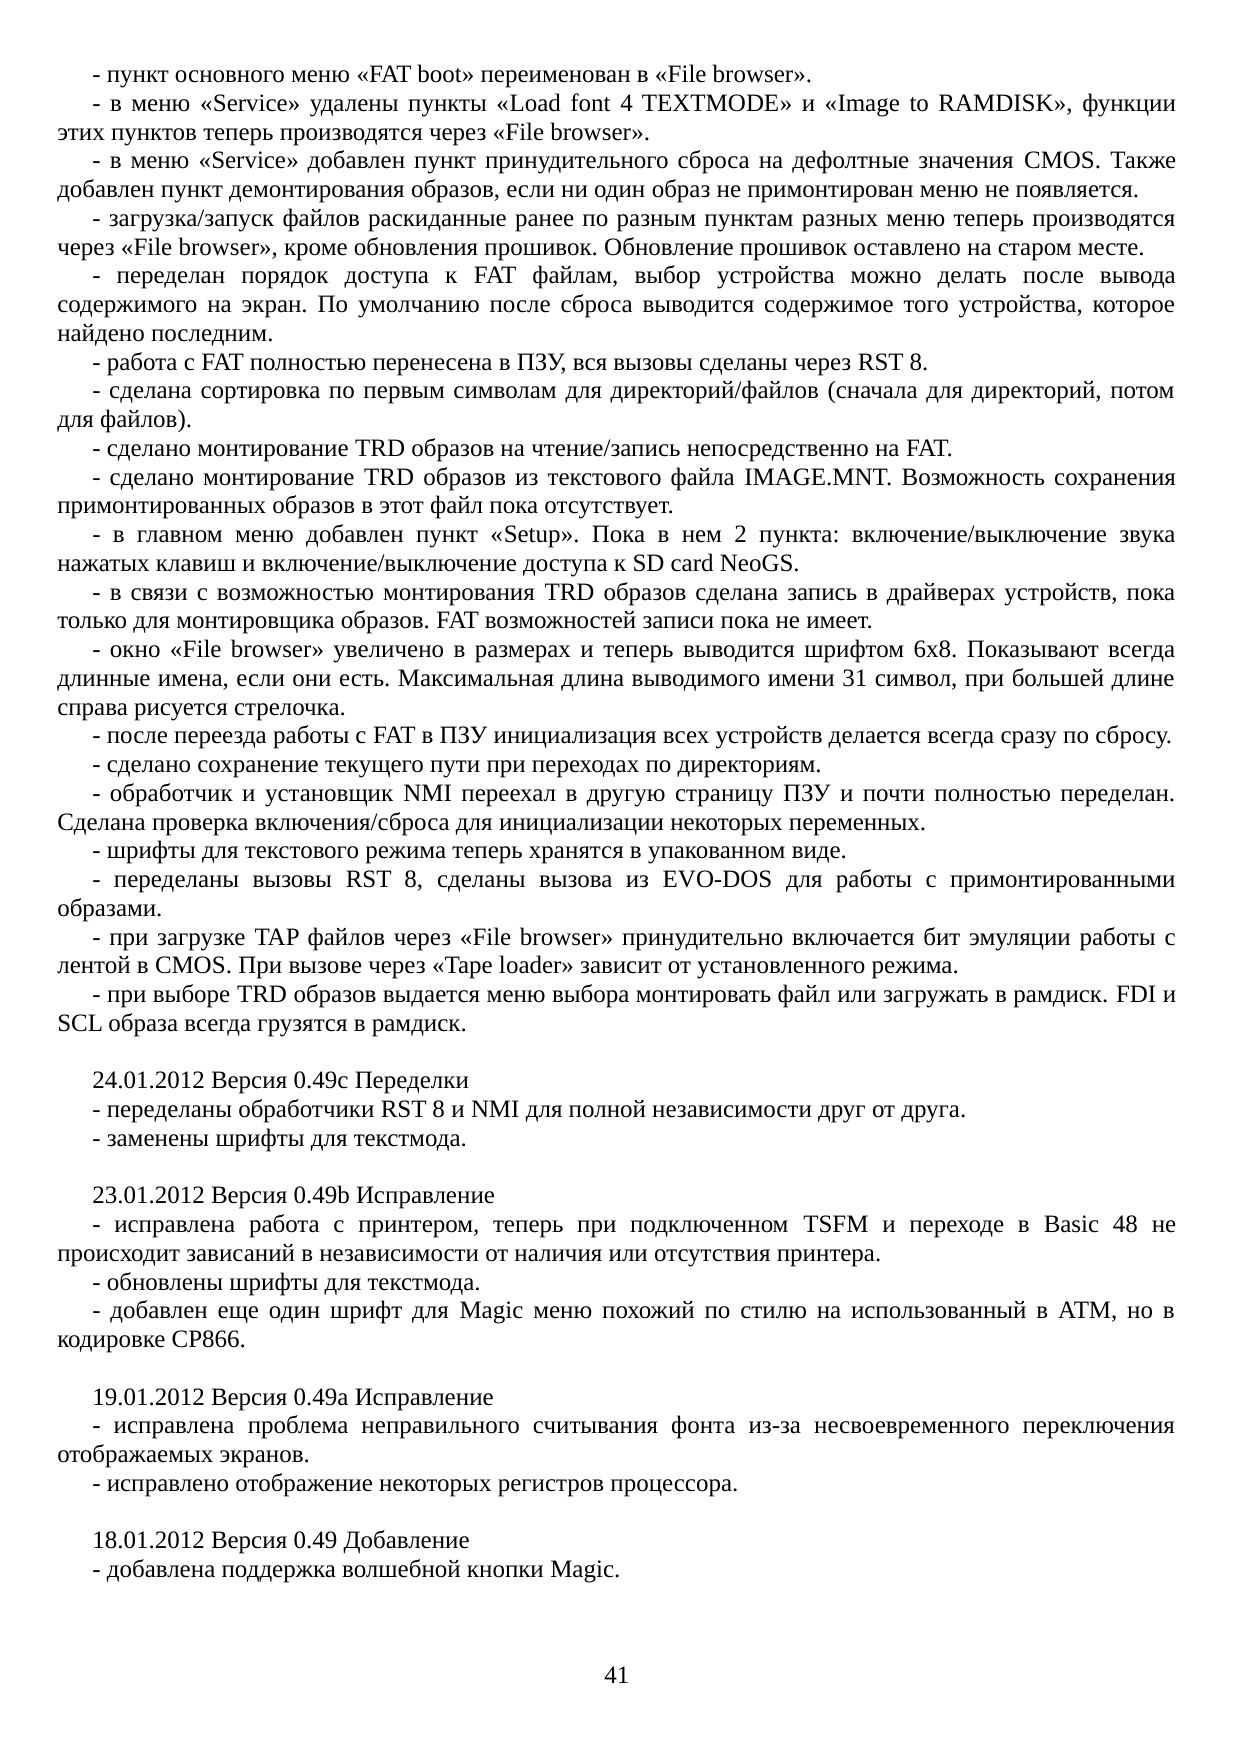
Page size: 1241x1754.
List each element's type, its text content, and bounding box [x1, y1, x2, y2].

text - переделаны обработчики RST 8 и NMI для полной независимости друг от друга. [57, 1094, 1176, 1123]
text 23.01.2012 Версия 0.49b Исправление [57, 1181, 1176, 1209]
text 19.01.2012 Версия 0.49a Исправление [57, 1382, 1176, 1411]
text - при выборе TRD образов выдается меню выбора монтировать файл или загружать в рамдиск. FDI и SCL образа всегда грузятся в рамдиск. [57, 979, 1176, 1037]
text - сделано монтирование TRD образов на чтение/запись непосредственно на FAT. [57, 433, 1176, 462]
text - в связи с возможностью монтирования TRD образов сделана запись в драйверах устройств, пока только для монтировщика образов. FAT возможностей записи пока не имеет. [57, 577, 1176, 634]
text - окно «File browser» увеличено в размерах и теперь выводится шрифтом 6х8. Показывают всегда длинные имена, если они есть. Максимальная длина выводимого имени 31 символ, при большей длине справа рисуется стрелочка. [57, 634, 1176, 721]
text - добавлен еще один шрифт для Magic меню похожий по стилю на использованный в АТМ, но в кодировке CP866. [57, 1296, 1176, 1353]
text - после переезда работы с FAT в ПЗУ инициализация всех устройств делается всегда сразу по сбросу. [57, 721, 1176, 749]
text 24.01.2012 Версия 0.49c Переделки [57, 1066, 1176, 1094]
text - работа с FAT полностью перенесена в ПЗУ, вся вызовы сделаны через RST 8. [57, 347, 1176, 376]
text - переделаны вызовы RST 8, сделаны вызова из EVO-DOS для работы с примонтированными образами. [57, 864, 1176, 922]
text - в главном меню добавлен пункт «Setup». Пока в нем 2 пункта: включение/выключение звука нажатых клавиш и включение/выключение доступа к SD card NeoGS. [57, 519, 1176, 577]
text - загрузка/запуск файлов раскиданные ранее по разным пунктам разных меню теперь производятся через «File browser», кроме обновления прошивок. Обновление прошивок оставлено на старом месте. [57, 203, 1176, 261]
text - обработчик и установщик NMI переехал в другую страницу ПЗУ и почти полностью переделан. Сделана проверка включения/сброса для инициализации некоторых переменных. [57, 778, 1176, 836]
text - пункт основного меню «FAT boot» переименован в «File browser». [57, 59, 1176, 88]
text - в меню «Service» удалены пункты «Load font 4 TEXTMODE» и «Image to RAMDISK», функции этих пунктов теперь производятся через «File browser». [57, 88, 1176, 146]
text - исправлено отображение некоторых регистров процессора. [57, 1468, 1176, 1497]
text - исправлена проблема неправильного считывания фонта из-за несвоевременного переключения отображаемых экранов. [57, 1411, 1176, 1468]
text - добавлена поддержка волшебной кнопки Magic. [57, 1554, 1176, 1583]
text - шрифты для текстового режима теперь хранятся в упакованном виде. [57, 836, 1176, 864]
text - заменены шрифты для текстмода. [57, 1123, 1176, 1152]
text - сделано монтирование TRD образов из текстового файла IMAGE.MNT. Возможность сохранения примонтированных образов в этот файл пока отсутствует. [57, 462, 1176, 519]
text - сделано сохранение текущего пути при переходах по директориям. [57, 749, 1176, 778]
text - при загрузке TAP файлов через «File browser» принудительно включается бит эмуляции работы с лентой в CMOS. При вызове через «Tape loader» зависит от установленного режима. [57, 922, 1176, 979]
text - сделана сортировка по первым символам для директорий/файлов (сначала для директорий, потом для файлов). [57, 376, 1176, 433]
text - обновлены шрифты для текстмода. [57, 1267, 1176, 1296]
text - исправлена работа с принтером, теперь при подключенном TSFM и переходе в Basic 48 не происходит зависаний в независимости от наличия или отсутствия принтера. [57, 1209, 1176, 1267]
text - в меню «Service» добавлен пункт принудительного сброса на дефолтные значения CMOS. Также добавлен пункт демонтирования образов, если ни один образ не примонтирован меню не появляется. [57, 146, 1176, 203]
text 18.01.2012 Версия 0.49 Добавление [57, 1526, 1176, 1554]
text - переделан порядок доступа к FAT файлам, выбор устройства можно делать после вывода содержимого на экран. По умолчанию после сброса выводится содержимое того устройства, которое найдено последним. [57, 261, 1176, 347]
